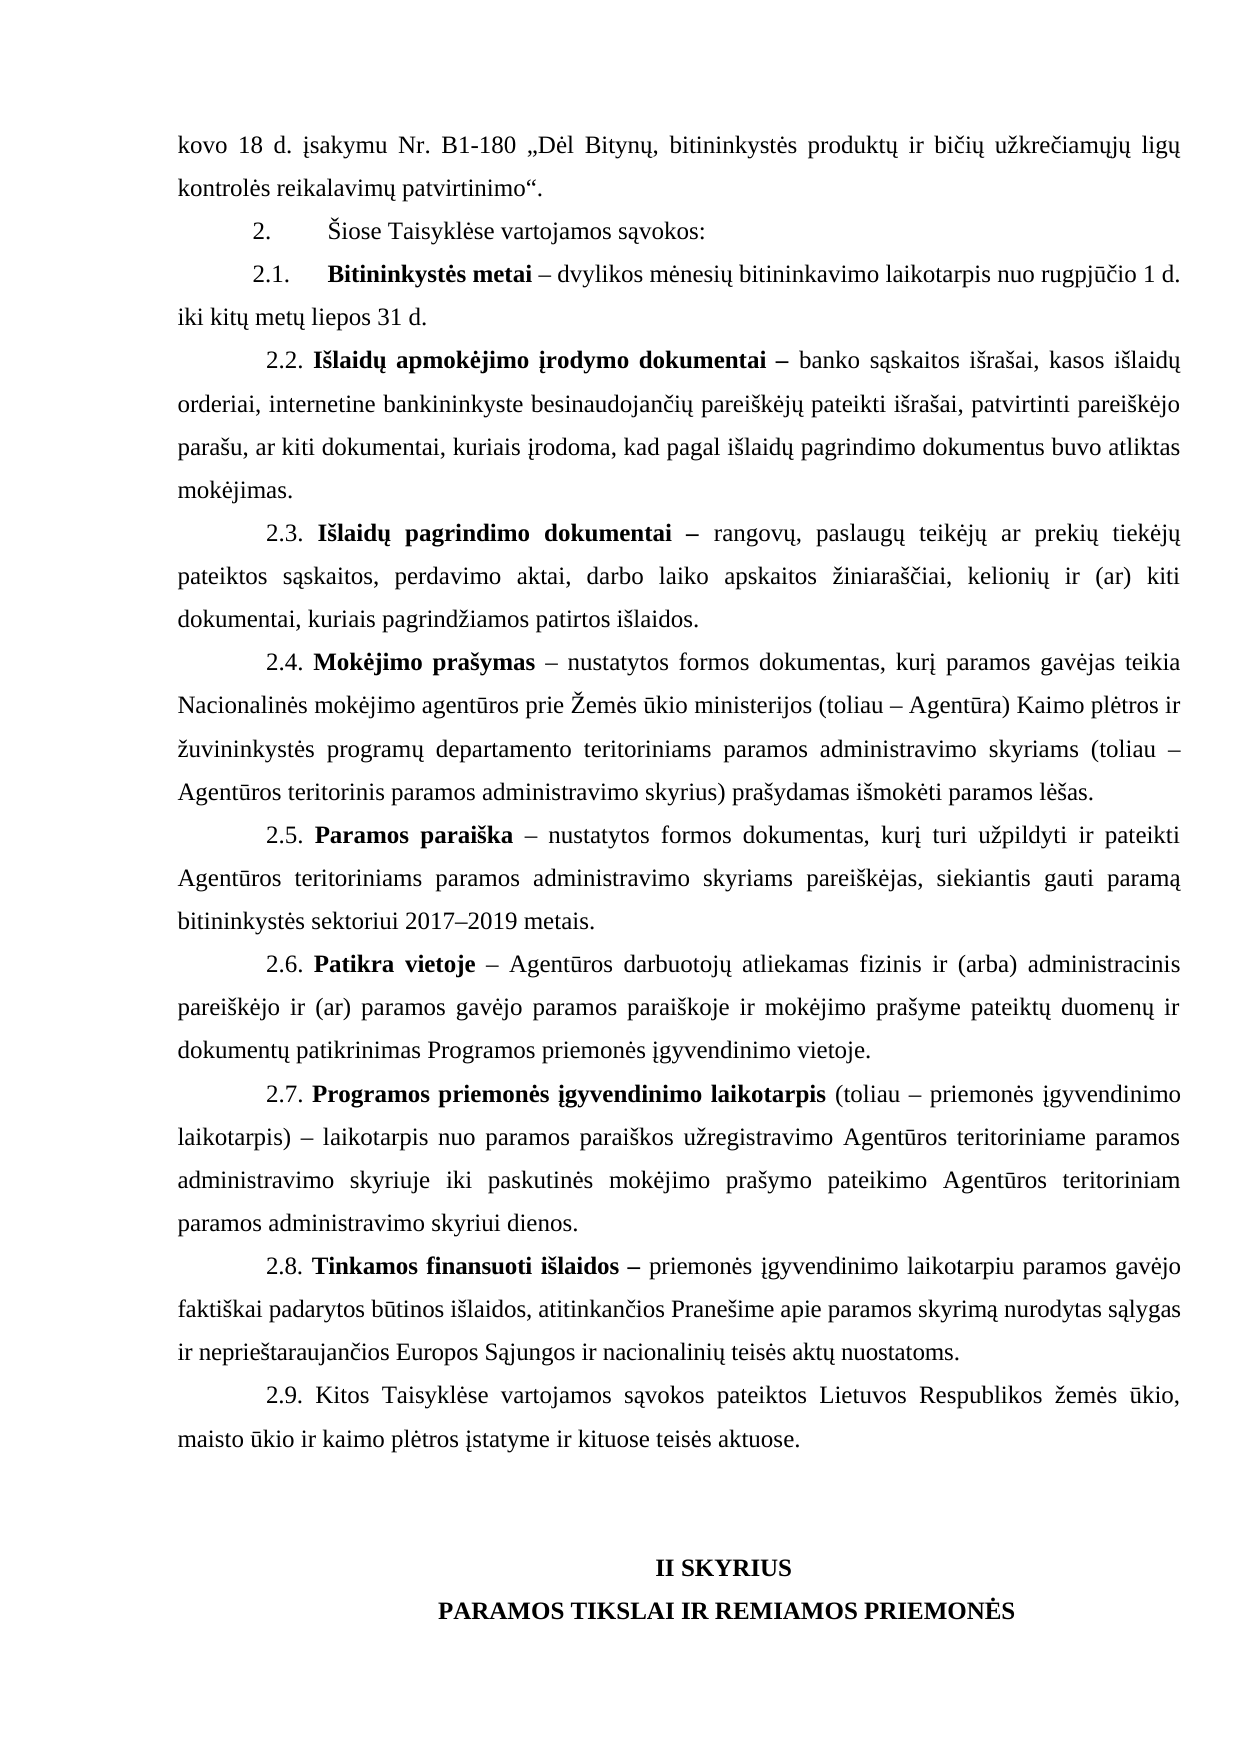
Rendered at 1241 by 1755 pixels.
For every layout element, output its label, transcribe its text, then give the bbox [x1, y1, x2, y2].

text 2.5. Paramos paraiška – nustatytos formos dokumentas, kurį turi užpildyti ir pateikti Agentūros teritoriniams paramos administravimo skyriams pareiškėjas, siekiantis gauti paramą bitininkystės sektoriui 2017–2019 metais. [177, 820, 1181, 935]
text 2.3. Išlaidų pagrindimo dokumentai – rangovų, paslaugų teikėjų ar prekių tiekėjų pateiktos sąskaitos, perdavimo aktai, darbo laiko apskaitos žiniaraščiai, kelionių ir (ar) kiti dokumentai, kuriais pagrindžiamos patirtos išlaidos. [177, 518, 1181, 633]
text 2.8. Tinkamos finansuoti išlaidos – priemonės įgyvendinimo laikotarpiu paramos gavėjo faktiškai padarytos būtinos išlaidos, atitinkančios Pranešime apie paramos skyrimą nurodytas sąlygas ir neprieštaraujančios Europos Sąjungos ir nacionalinių teisės aktų nuostatoms. [177, 1251, 1181, 1366]
text II SKYRIUS [177, 1553, 1181, 1582]
text PARAMOS TIKSLAI IR REMIAMOS PRIEMONĖS [177, 1596, 1181, 1625]
text 2.1. Bitininkystės metai – dvylikos mėnesių bitininkavimo laikotarpis nuo rugpjūčio 1 d. iki kitų metų liepos 31 d. [177, 259, 1181, 331]
text 2.6. Patikra vietoje – Agentūros darbuotojų atliekamas fizinis ir (arba) administracinis pareiškėjo ir (ar) paramos gavėjo paramos paraiškoje ir mokėjimo prašyme pateiktų duomenų ir dokumentų patikrinimas Programos priemonės įgyvendinimo vietoje. [177, 949, 1181, 1064]
text 2.4. Mokėjimo prašymas – nustatytos formos dokumentas, kurį paramos gavėjas teikia Nacionalinės mokėjimo agentūros prie Žemės ūkio ministerijos (toliau – Agentūra) Kaimo plėtros ir žuvininkystės programų departamento teritoriniams paramos administravimo skyriams (toliau – Agentūros teritorinis paramos administravimo skyrius) prašydamas išmokėti paramos lėšas. [177, 647, 1181, 806]
text 2.2. Išlaidų apmokėjimo įrodymo dokumentai – banko sąskaitos išrašai, kasos išlaidų orderiai, internetine bankininkyste besinaudojančių pareiškėjų pateikti išrašai, patvirtinti pareiškėjo parašu, ar kiti dokumentai, kuriais įrodoma, kad pagal išlaidų pagrindimo dokumentus buvo atliktas mokėjimas. [177, 346, 1181, 504]
text 2.7. Programos priemonės įgyvendinimo laikotarpis (toliau – priemonės įgyvendinimo laikotarpis) – laikotarpis nuo paramos paraiškos užregistravimo Agentūros teritoriniame paramos administravimo skyriuje iki paskutinės mokėjimo prašymo pateikimo Agentūros teritoriniam paramos administravimo skyriui dienos. [177, 1079, 1181, 1237]
text kovo 18 d. įsakymu Nr. B1-180 „Dėl Bitynų, bitininkystės produktų ir bičių užkrečiamųjų ligų kontrolės reikalavimų patvirtinimo“. [177, 130, 1181, 202]
text 2.9. Kitos Taisyklėse vartojamos sąvokos pateiktos Lietuvos Respublikos žemės ūkio, maisto ūkio ir kaimo plėtros įstatyme ir kituose teisės aktuose. [177, 1381, 1181, 1452]
text 2. Šiose Taisyklėse vartojamos sąvokos: [177, 216, 1181, 245]
